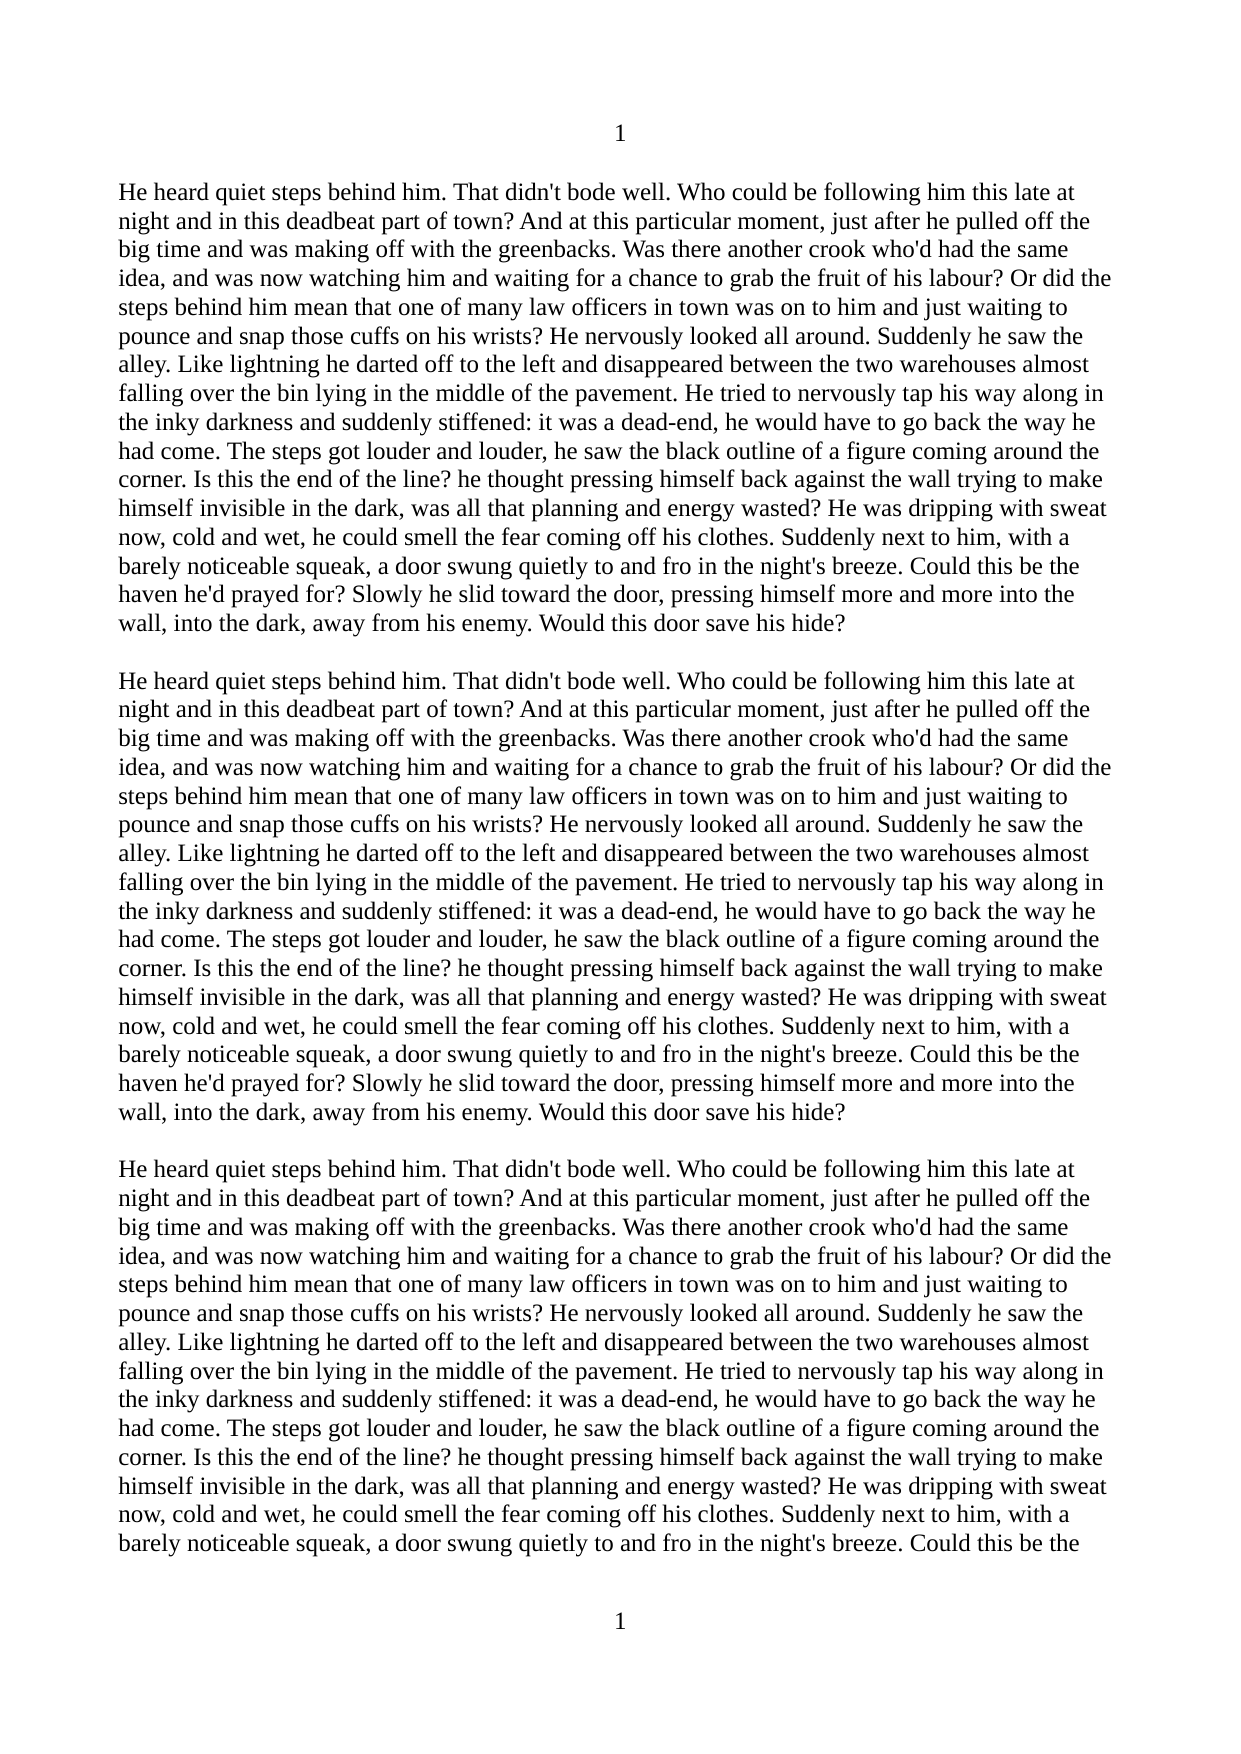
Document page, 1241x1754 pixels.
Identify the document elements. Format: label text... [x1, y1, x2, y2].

text He heard quiet steps behind him. That didn't bode well. Who could be following him this late at night and in this deadbeat part of town? And at this particular moment, just after he pulled off the big time and was making off with the greenbacks. Was there another crook who'd had the same idea, and was now watching him and waiting for a chance to grab the fruit of his labour? Or did the steps behind him mean that one of many law officers in town was on to him and just waiting to pounce and snap those cuffs on his wrists? He nervously looked all around. Suddenly he saw the alley. Like lightning he darted off to the left and disappeared between the two warehouses almost falling over the bin lying in the middle of the pavement. He tried to nervously tap his way along in the inky darkness and suddenly stiffened: it was a dead-end, he would have to go back the way he had come. The steps got louder and louder, he saw the black outline of a figure coming around the corner. Is this the end of the line? he thought pressing himself back against the wall trying to make himself invisible in the dark, was all that planning and energy wasted? He was dripping with sweat now, cold and wet, he could smell the fear coming off his clothes. Suddenly next to him, with a barely noticeable squeak, a door swung quietly to and fro in the night's breeze. Could this be the [118, 1154, 1122, 1557]
text He heard quiet steps behind him. That didn't bode well. Who could be following him this late at night and in this deadbeat part of town? And at this particular moment, just after he pulled off the big time and was making off with the greenbacks. Was there another crook who'd had the same idea, and was now watching him and waiting for a chance to grab the fruit of his labour? Or did the steps behind him mean that one of many law officers in town was on to him and just waiting to pounce and snap those cuffs on his wrists? He nervously looked all around. Suddenly he saw the alley. Like lightning he darted off to the left and disappeared between the two warehouses almost falling over the bin lying in the middle of the pavement. He tried to nervously tap his way along in the inky darkness and suddenly stiffened: it was a dead-end, he would have to go back the way he had come. The steps got louder and louder, he saw the black outline of a figure coming around the corner. Is this the end of the line? he thought pressing himself back against the wall trying to make himself invisible in the dark, was all that planning and energy wasted? He was dripping with sweat now, cold and wet, he could smell the fear coming off his clothes. Suddenly next to him, with a barely noticeable squeak, a door swung quietly to and fro in the night's breeze. Could this be the haven he'd prayed for? Slowly he slid toward the door, pressing himself more and more into the wall, into the dark, away from his enemy. Would this door save his hide? [118, 177, 1122, 637]
text He heard quiet steps behind him. That didn't bode well. Who could be following him this late at night and in this deadbeat part of town? And at this particular moment, just after he pulled off the big time and was making off with the greenbacks. Was there another crook who'd had the same idea, and was now watching him and waiting for a chance to grab the fruit of his labour? Or did the steps behind him mean that one of many law officers in town was on to him and just waiting to pounce and snap those cuffs on his wrists? He nervously looked all around. Suddenly he saw the alley. Like lightning he darted off to the left and disappeared between the two warehouses almost falling over the bin lying in the middle of the pavement. He tried to nervously tap his way along in the inky darkness and suddenly stiffened: it was a dead-end, he would have to go back the way he had come. The steps got louder and louder, he saw the black outline of a figure coming around the corner. Is this the end of the line? he thought pressing himself back against the wall trying to make himself invisible in the dark, was all that planning and energy wasted? He was dripping with sweat now, cold and wet, he could smell the fear coming off his clothes. Suddenly next to him, with a barely noticeable squeak, a door swung quietly to and fro in the night's breeze. Could this be the haven he'd prayed for? Slowly he slid toward the door, pressing himself more and more into the wall, into the dark, away from his enemy. Would this door save his hide? [118, 666, 1122, 1126]
